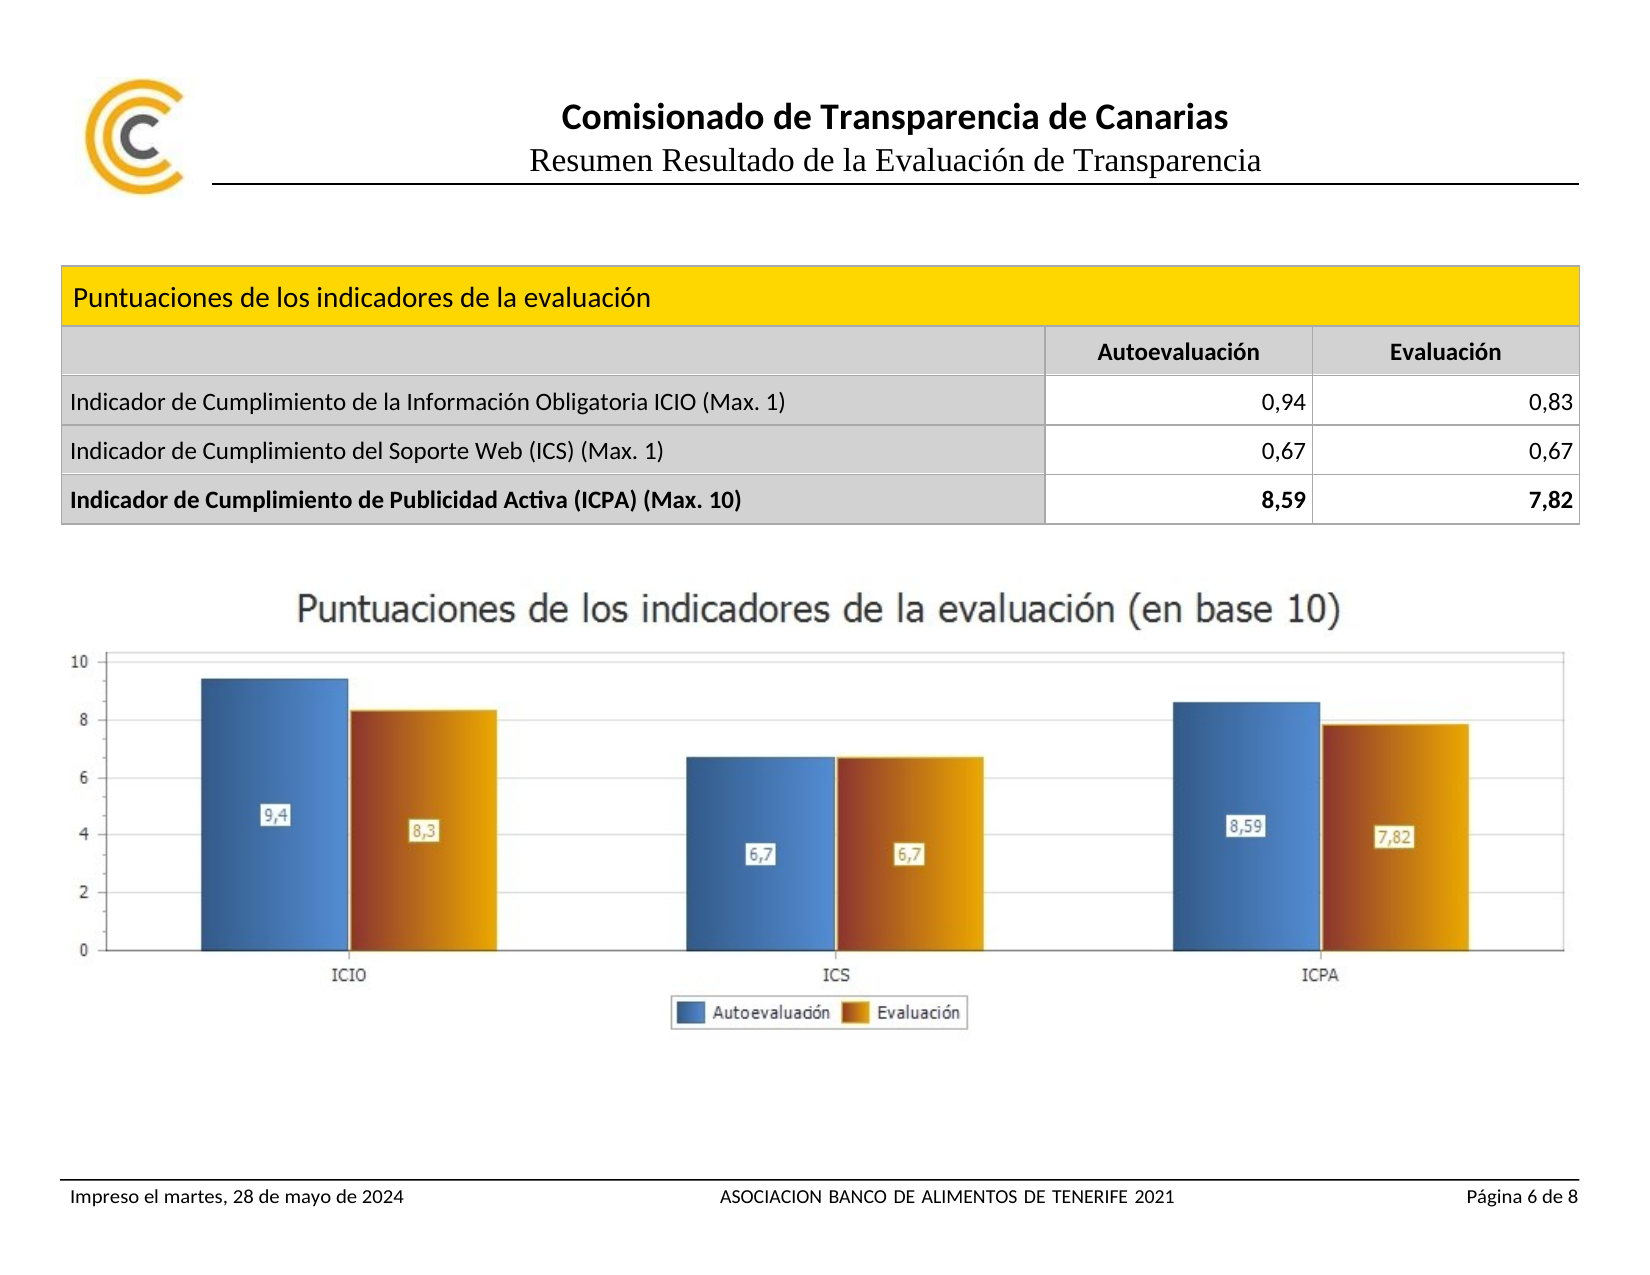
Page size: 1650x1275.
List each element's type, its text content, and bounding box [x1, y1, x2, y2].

table_cell 8,59 [1046, 475, 1312, 523]
table_cell Indicador de Cumplimiento de Publicidad Activa (ICPA) (Max. 10) [62, 475, 1044, 523]
table_cell 0,67 [1313, 426, 1579, 473]
table_cell Autoevaluación [1046, 327, 1312, 374]
table_header Puntuaciones de los indicadores de la evaluación [62, 267, 1579, 325]
table_cell [62, 327, 1044, 374]
table_cell 0,83 [1313, 376, 1579, 424]
table_cell Indicador de Cumplimiento del Soporte Web (ICS) (Max. 1) [62, 426, 1044, 473]
table_cell 0,67 [1046, 426, 1312, 473]
table_cell Indicador de Cumplimiento de la Información Obligatoria ICIO (Max. 1) [62, 376, 1044, 424]
table_cell 7,82 [1313, 475, 1579, 523]
table_cell 0,94 [1046, 376, 1312, 424]
table_cell Evaluación [1313, 327, 1579, 374]
